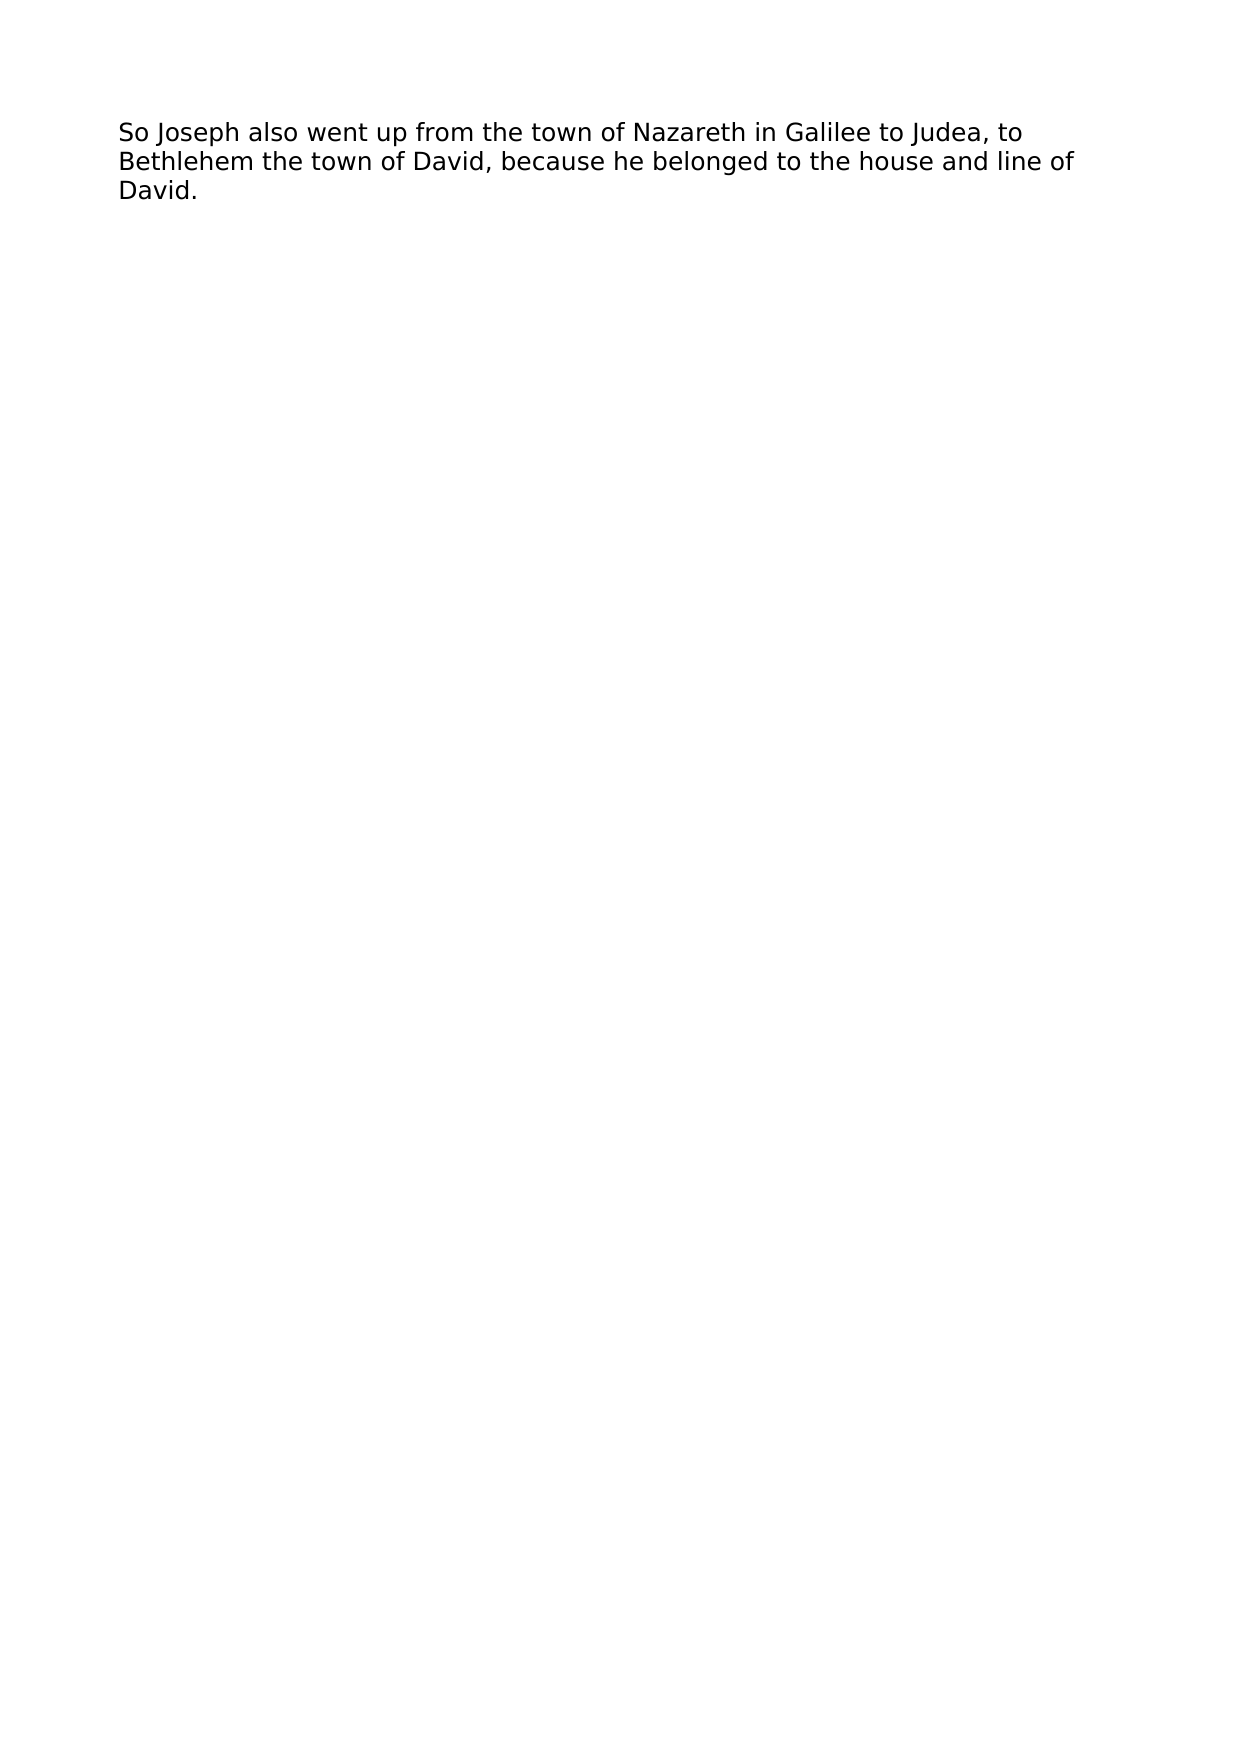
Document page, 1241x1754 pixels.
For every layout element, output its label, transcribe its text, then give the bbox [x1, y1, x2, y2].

text So Joseph also went up from the town of Nazareth in Galilee to Judea, to Bethlehem the town of David, because he belonged to the house and line of David. [118, 118, 1122, 206]
